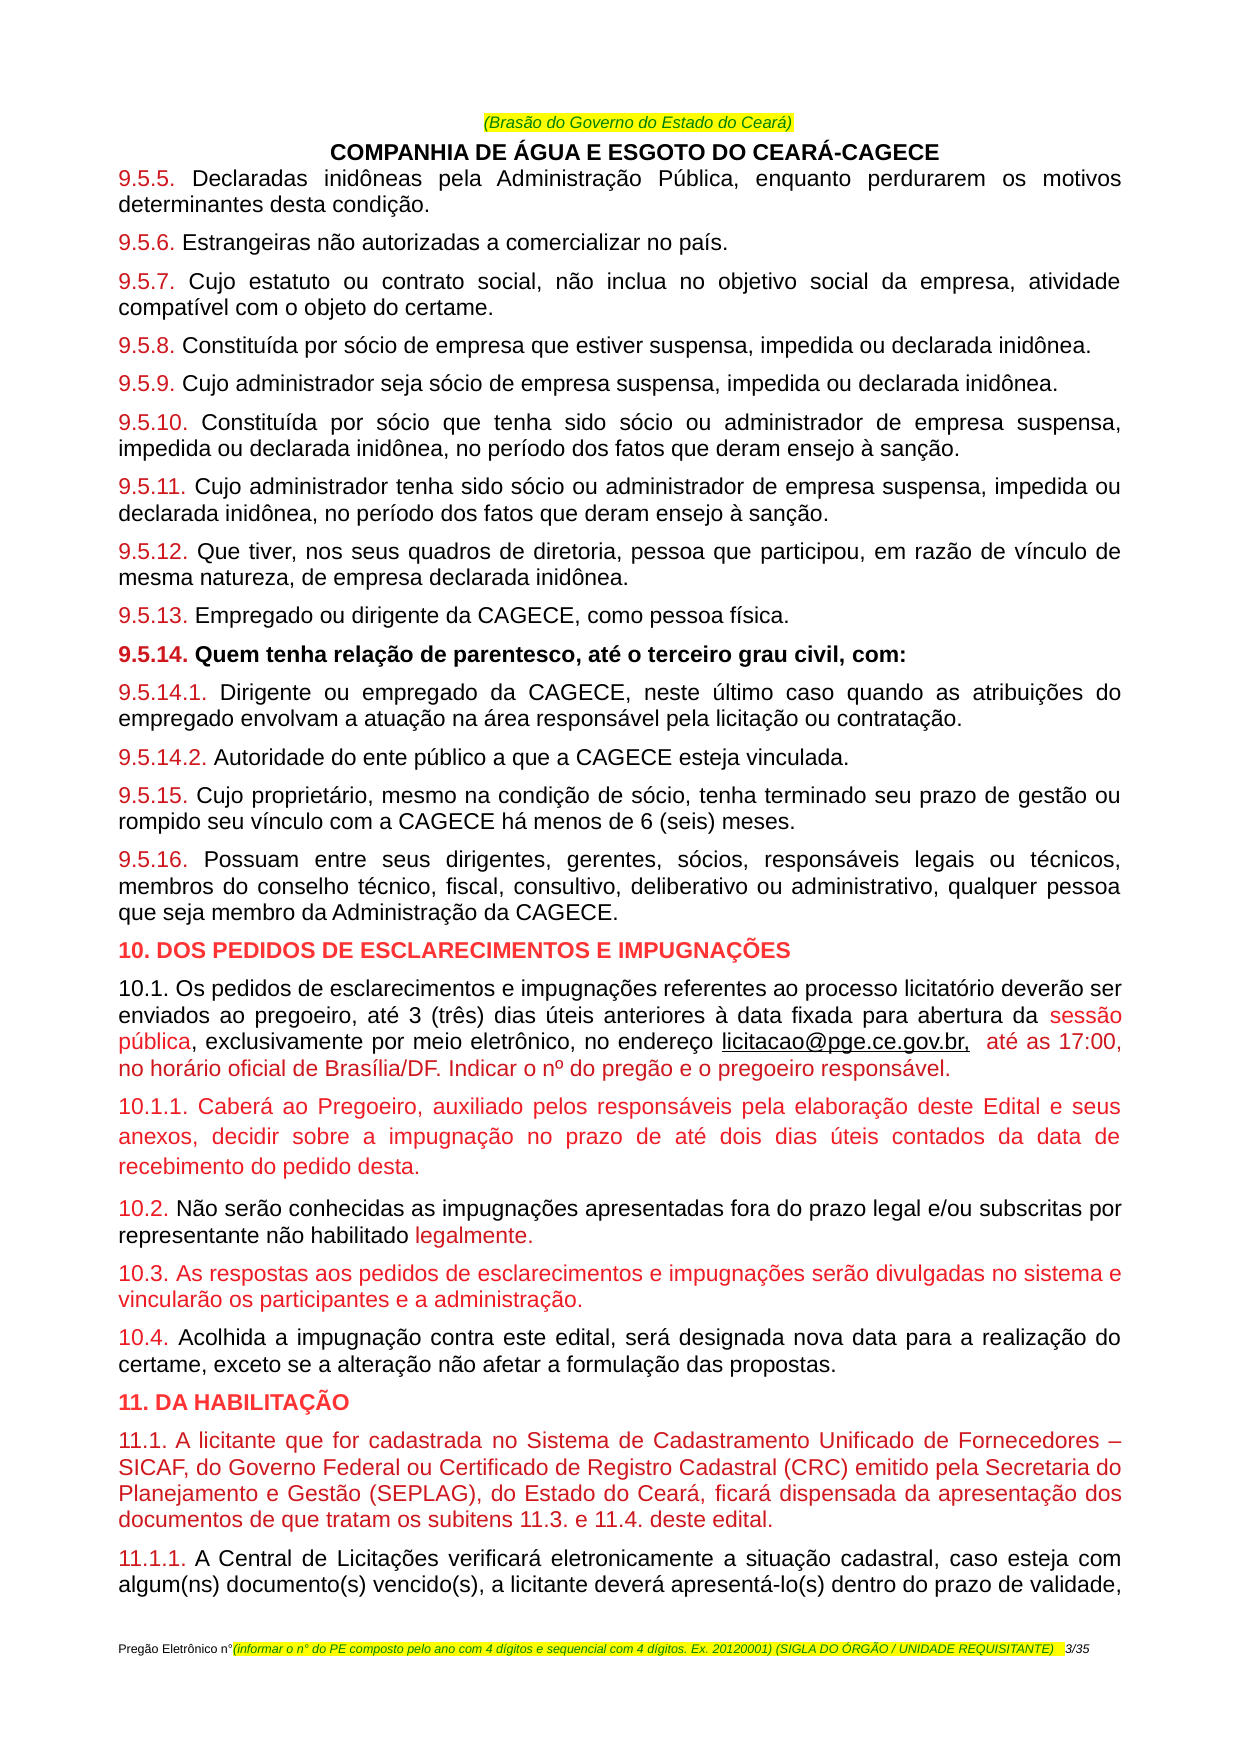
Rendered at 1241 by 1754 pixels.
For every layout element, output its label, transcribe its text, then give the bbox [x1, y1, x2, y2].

list 10.1.1. Caberá ao Pregoeiro, auxiliado pelos responsáveis pela elaboração deste Edital e seus anexos, decidir sobre a impugnação no prazo de até dois dias úteis contados da data de recebimento do pedido desta. [118, 1093, 1122, 1179]
text 10.4. Acolhida a impugnação contra este edital, será designada nova data para a realização do certame, exceto se a alteração não afetar a formulação das propostas. [118, 1324, 1122, 1377]
text 9.5.13. Empregado ou dirigente da CAGECE, como pessoa física. [118, 602, 1122, 629]
text 9.5.15. Cujo proprietário, mesmo na condição de sócio, tenha terminado seu prazo de gestão ou rompido seu vínculo com a CAGECE há menos de 6 (seis) meses. [118, 782, 1122, 834]
text 9.5.14. Quem tenha relação de parentesco, até o terceiro grau civil, com: [118, 641, 1122, 667]
text 9.5.8. Constituída por sócio de empresa que estiver suspensa, impedida ou declarada inidônea. [118, 332, 1122, 358]
text 9.5.6. Estrangeiras não autorizadas a comercializar no país. [118, 229, 1122, 256]
text 9.5.16. Possuam entre seus dirigentes, gerentes, sócios, responsáveis legais ou técnicos, membros do conselho técnico, fiscal, consultivo, deliberativo ou administrativo, qualquer pessoa que seja membro da Administração da CAGECE. [118, 846, 1121, 925]
text 10.2. Não serão conhecidas as impugnações apresentadas fora do prazo legal e/ou subscritas por representante não habilitado legalmente. [118, 1195, 1122, 1248]
text 9.5.9. Cujo administrador seja sócio de empresa suspensa, impedida ou declarada inidônea. [118, 370, 1122, 397]
text 11.1.1. A Central de Licitações verificará eletronicamente a situação cadastral, caso esteja com algum(ns) documento(s) vencido(s), a licitante deverá apresentá-lo(s) dentro do prazo de validade, [118, 1544, 1122, 1597]
text 9.5.11. Cujo administrador tenha sido sócio ou administrador de empresa suspensa, impedida ou declarada inidônea, no período dos fatos que deram ensejo à sanção. [118, 473, 1122, 526]
text 10.3. As respostas aos pedidos de esclarecimentos e impugnações serão divulgadas no sistema e vincularão os participantes e a administração. [118, 1260, 1122, 1312]
text 11. DA HABILITAÇÃO [118, 1389, 1122, 1415]
text 9.5.7. Cujo estatuto ou contrato social, não inclua no objetivo social da empresa, atividade compatível com o objeto do certame. [118, 268, 1121, 320]
text 9.5.14.2. Autoridade do ente público a que a CAGECE esteja vinculada. [118, 743, 1122, 770]
text 9.5.14.1. Dirigente ou empregado da CAGECE, neste último caso quando as atribuições do empregado envolvam a atuação na área responsável pela licitação ou contratação. [118, 679, 1122, 732]
text 10.1. Os pedidos de esclarecimentos e impugnações referentes ao processo licitatório deverão ser enviados ao pregoeiro, até 3 (três) dias úteis anteriores à data fixada para abertura da sessão pública, exclusivamente por meio eletrônico, no endereço licitacao@pge.ce.gov.br, até as 17:00, no horário oficial de Brasília/DF. Indicar o nº do pregão e o pregoeiro responsável. [118, 975, 1122, 1081]
text 9.5.12. Que tiver, nos seus quadros de diretoria, pessoa que participou, em razão de vínculo de mesma natureza, de empresa declarada inidônea. [118, 538, 1122, 591]
text 10. DOS PEDIDOS DE ESCLARECIMENTOS E IMPUGNAÇÕES [118, 937, 1122, 963]
text 9.5.10. Constituída por sócio que tenha sido sócio ou administrador de empresa suspensa, impedida ou declarada inidônea, no período dos fatos que deram ensejo à sanção. [118, 409, 1122, 461]
text 11.1. A licitante que for cadastrada no Sistema de Cadastramento Unificado de Fornecedores – SICAF, do Governo Federal ou Certificado de Registro Cadastral (CRC) emitido pela Secretaria do Planejamento e Gestão (SEPLAG), do Estado do Ceará, ficará dispensada da apresentação dos documentos de que tratam os subitens 11.3. e 11.4. deste edital. [118, 1427, 1122, 1533]
text 9.5.5. Declaradas inidôneas pela Administração Pública, enquanto perdurarem os motivos determinantes desta condição. [118, 165, 1122, 217]
